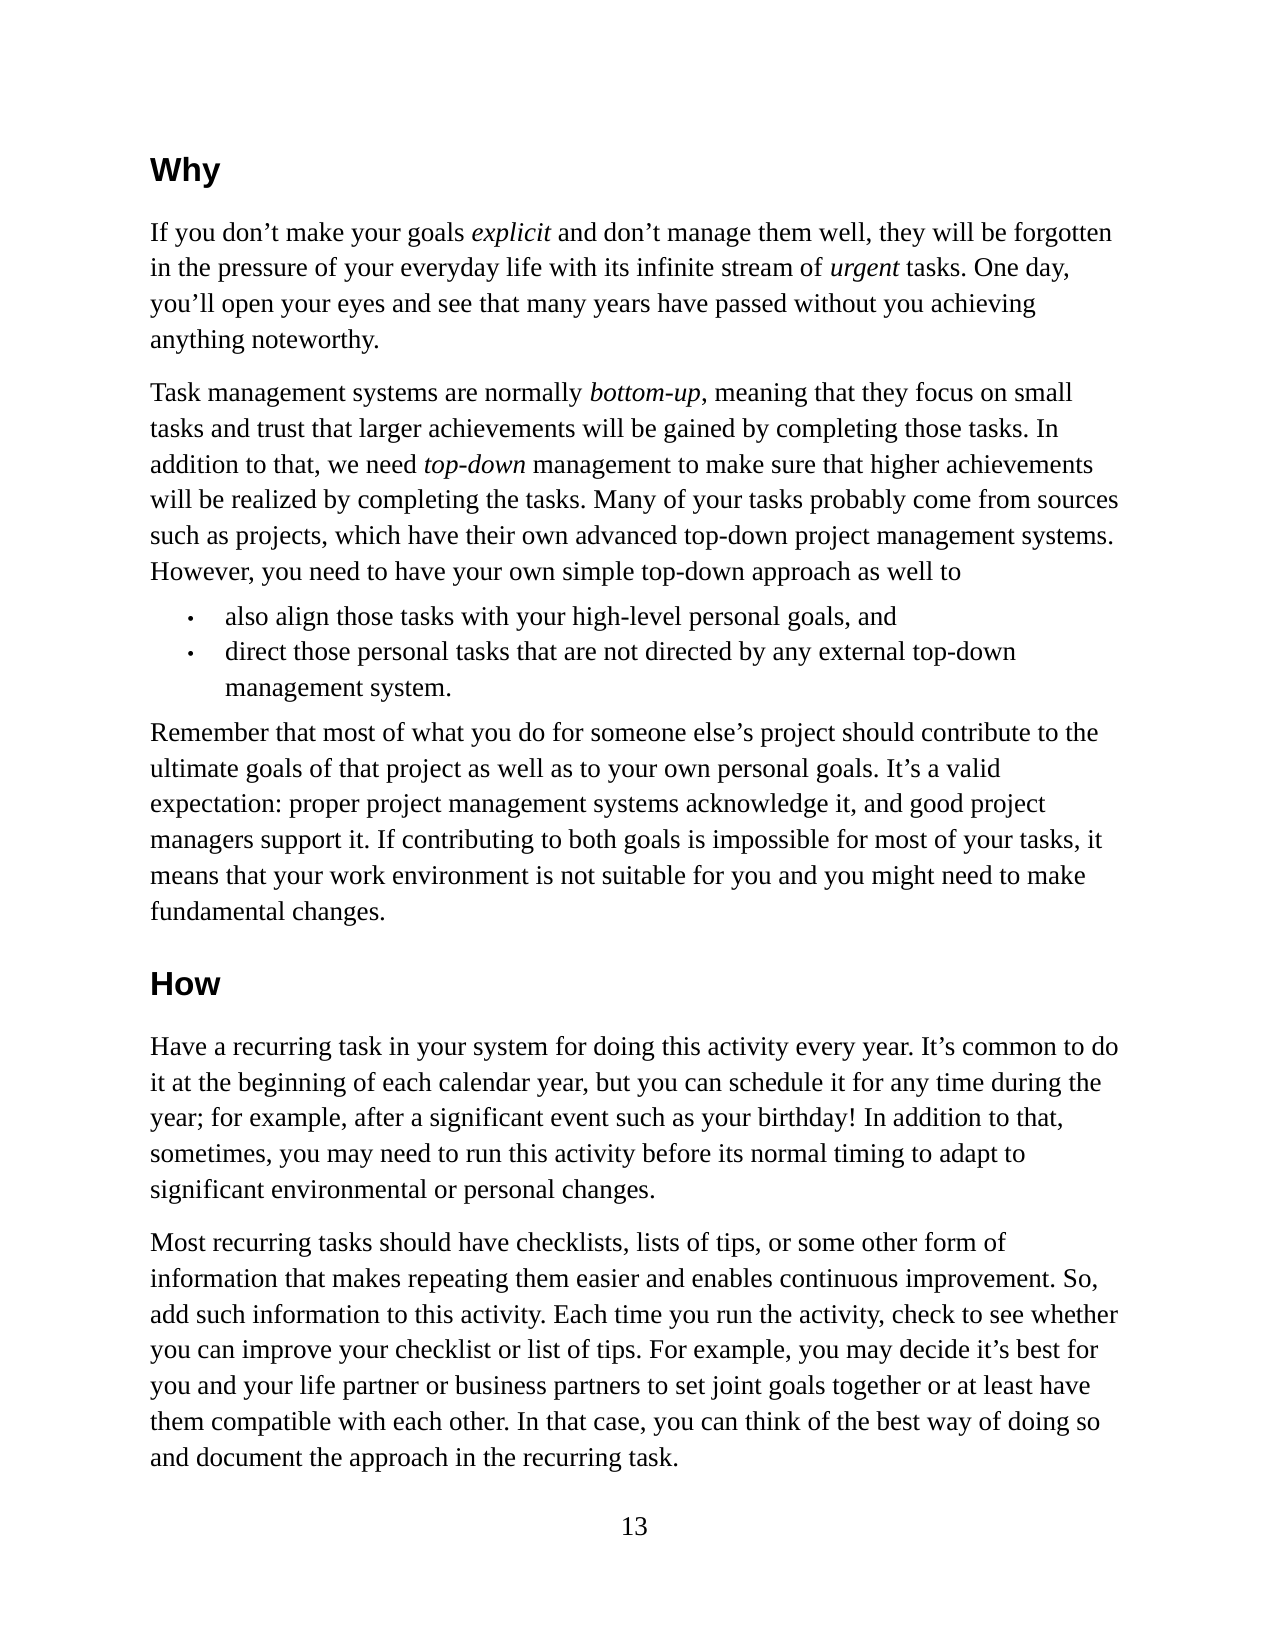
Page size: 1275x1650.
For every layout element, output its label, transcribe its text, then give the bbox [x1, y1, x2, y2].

list direct those personal tasks that are not directed by any external top-down management system. [187, 636, 1125, 702]
list also align those tasks with your high-level personal goals, and [187, 600, 1125, 631]
text If you don’t make your goals explicit and don’t manage them well, they will be forgotten in the pressure of your everyday life with its infinite stream of urgent tasks. One day, you’ll open your eyes and see that many years have passed without you achieving anything noteworthy. [150, 216, 1125, 354]
text Task management systems are normally bottom-up, meaning that they focus on small tasks and trust that larger achievements will be gained by completing those tasks. In addition to that, we need top-down management to make sure that higher achievements will be realized by completing the tasks. Many of your tasks probably come from sources such as projects, which have their own advanced top-down project management systems. However, you need to have your own simple top-down approach as well to [150, 376, 1125, 586]
subtitle Why [150, 150, 1125, 188]
subtitle How [150, 964, 1125, 1003]
text Remember that most of what you do for someone else’s project should contribute to the ultimate goals of that project as well as to your own personal goals. It’s a valid expectation: proper project management systems acknowledge it, and good project managers support it. If contributing to both goals is impossible for most of your tasks, it means that your work environment is not suitable for you and you might need to make fundamental changes. [150, 716, 1125, 926]
text Have a recurring task in your system for doing this activity every year. It’s common to do it at the beginning of each calendar year, but you can schedule it for any time during the year; for example, after a significant event such as your birthday! In addition to that, sometimes, you may need to run this activity before its normal timing to adapt to significant environmental or personal changes. [150, 1030, 1125, 1204]
text Most recurring tasks should have checklists, lists of tips, or some other form of information that makes repeating them easier and enables continuous improvement. So, add such information to this activity. Each time you run the activity, check to see whether you can improve your checklist or list of tips. For example, you may decide it’s best for you and your life partner or business partners to set joint goals together or at least have them compatible with each other. In that case, you can think of the best way of doing so and document the approach in the recurring task. [150, 1226, 1125, 1472]
